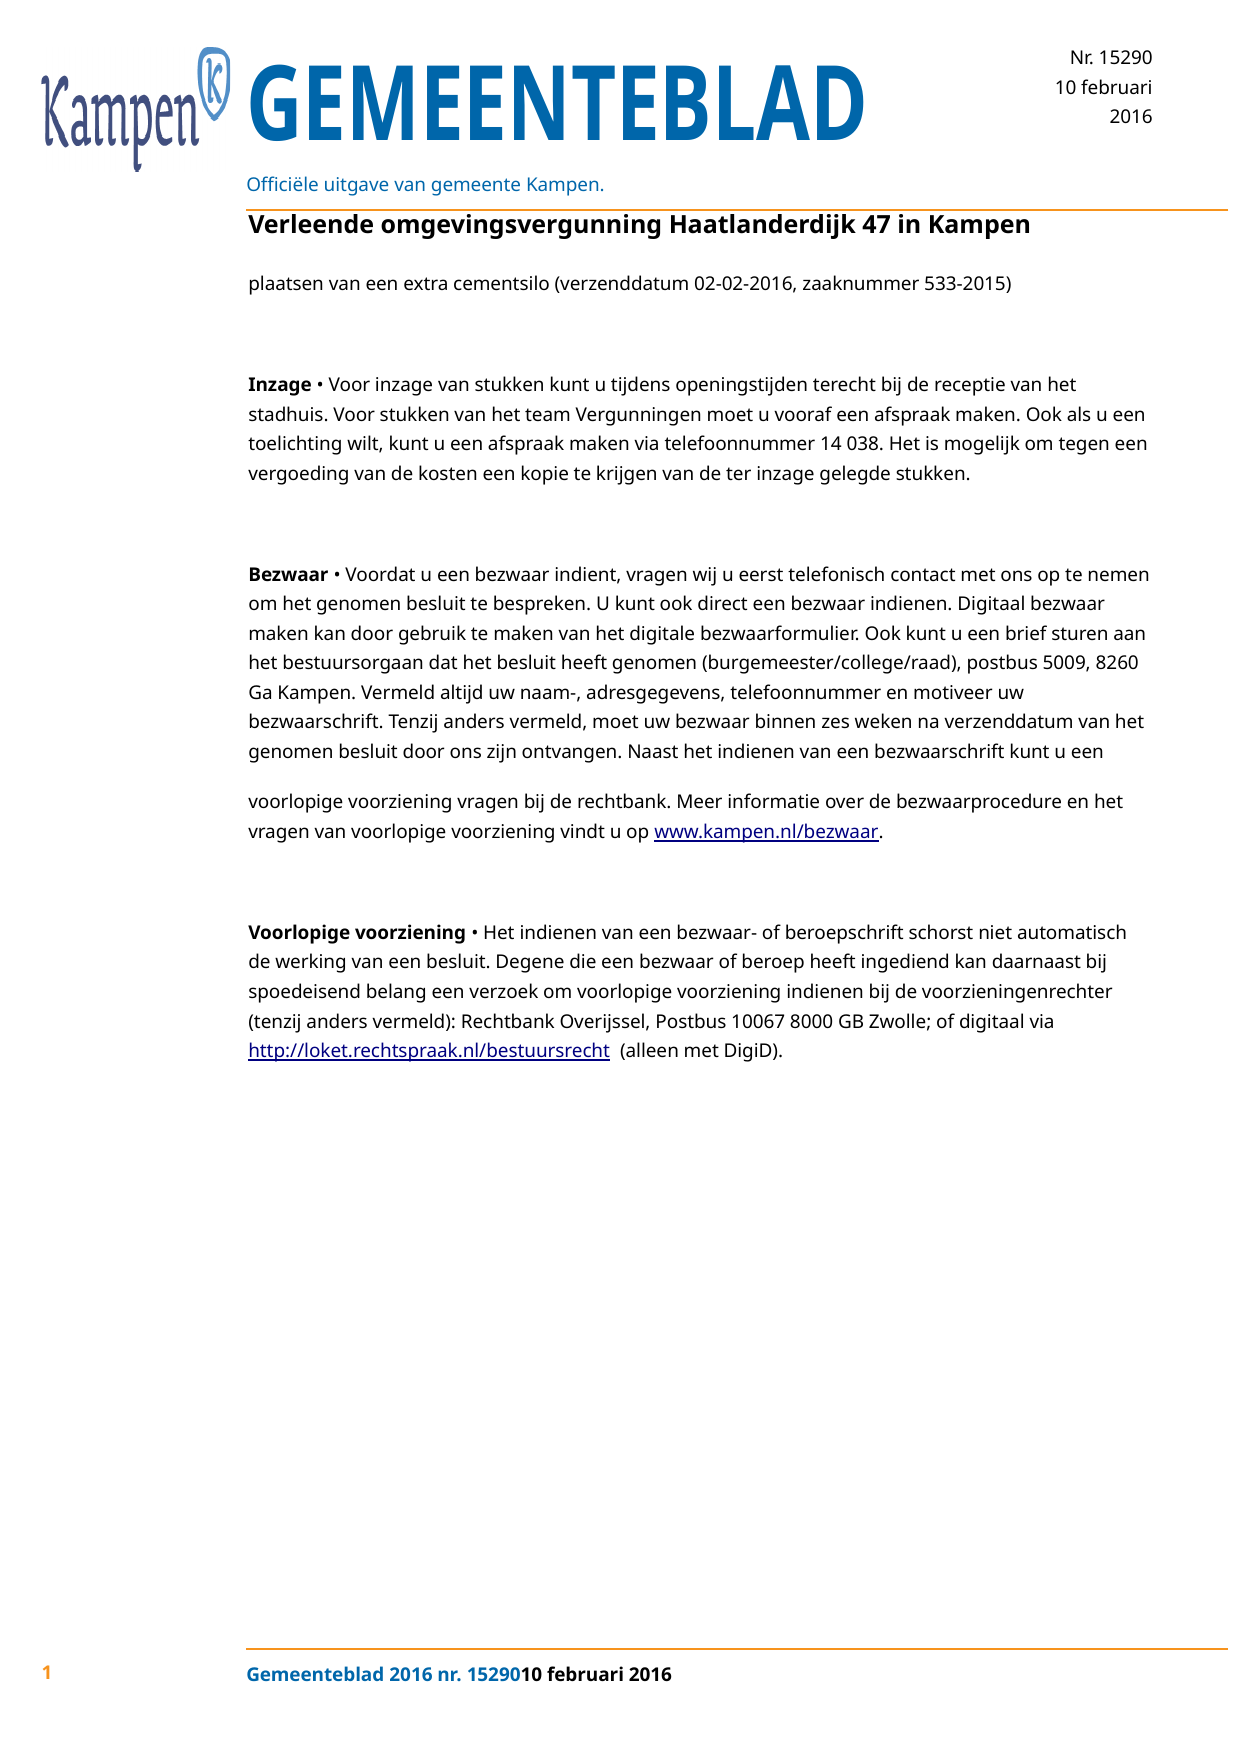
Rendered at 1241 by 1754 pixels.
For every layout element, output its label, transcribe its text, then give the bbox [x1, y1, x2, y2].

text Voorlopige voorziening • Het indienen van een bezwaar- of beroepschrift schorst niet automatisch de werking van een besluit. Degene die een bezwaar of beroep heeft ingediend kan daarnaast bij spoedeisend belang een verzoek om voorlopige voorziening indienen bij de voorzieningenrechter (tenzij anders vermeld): Rechtbank Overijssel, Postbus 10067 8000 GB Zwolle; of digitaal via http://loket.rechtspraak.nl/bestuursrecht (alleen met DigiD). [248, 919, 1152, 1063]
text Verleende omgevingsvergunning Haatlanderdijk 47 in Kampen [248, 211, 1152, 241]
text plaatsen van een extra cementsilo (verzenddatum 02-02-2016, zaaknummer 533-2015) [248, 270, 1152, 296]
text voorlopige voorziening vragen bij de rechtbank. Meer informatie over de bezwaarprocedure en het vragen van voorlopige voorziening vindt u op www.kampen.nl/bezwaar. [248, 789, 1152, 844]
text Inzage • Voor inzage van stukken kunt u tijdens openingstijden terecht bij de receptie van het stadhuis. Voor stukken van het team Vergunningen moet u vooraf een afspraak maken. Ook als u een toelichting wilt, kunt u een afspraak maken via telefoonnummer 14 038. Het is mogelijk om tegen een vergoeding van de kosten een kopie te krijgen van de ter inzage gelegde stukken. [248, 371, 1152, 486]
text Bezwaar • Voordat u een bezwaar indient, vragen wij u eerst telefonisch contact met ons op te nemen om het genomen besluit te bespreken. U kunt ook direct een bezwaar indienen. Digitaal bezwaar maken kan door gebruik te maken van het digitale bezwaarformulier. Ook kunt u een brief sturen aan het bestuursorgaan dat het besluit heeft genomen (burgemeester/college/raad), postbus 5009, 8260 Ga Kampen. Vermeld altijd uw naam-, adresgegevens, telefoonnummer en motiveer uw bezwaarschrift. Tenzij anders vermeld, moet uw bezwaar binnen zes weken na verzenddatum van het genomen besluit door ons zijn ontvangen. Naast het indienen van een bezwaarschrift kunt u een [248, 561, 1152, 764]
picture [41, 47, 231, 172]
